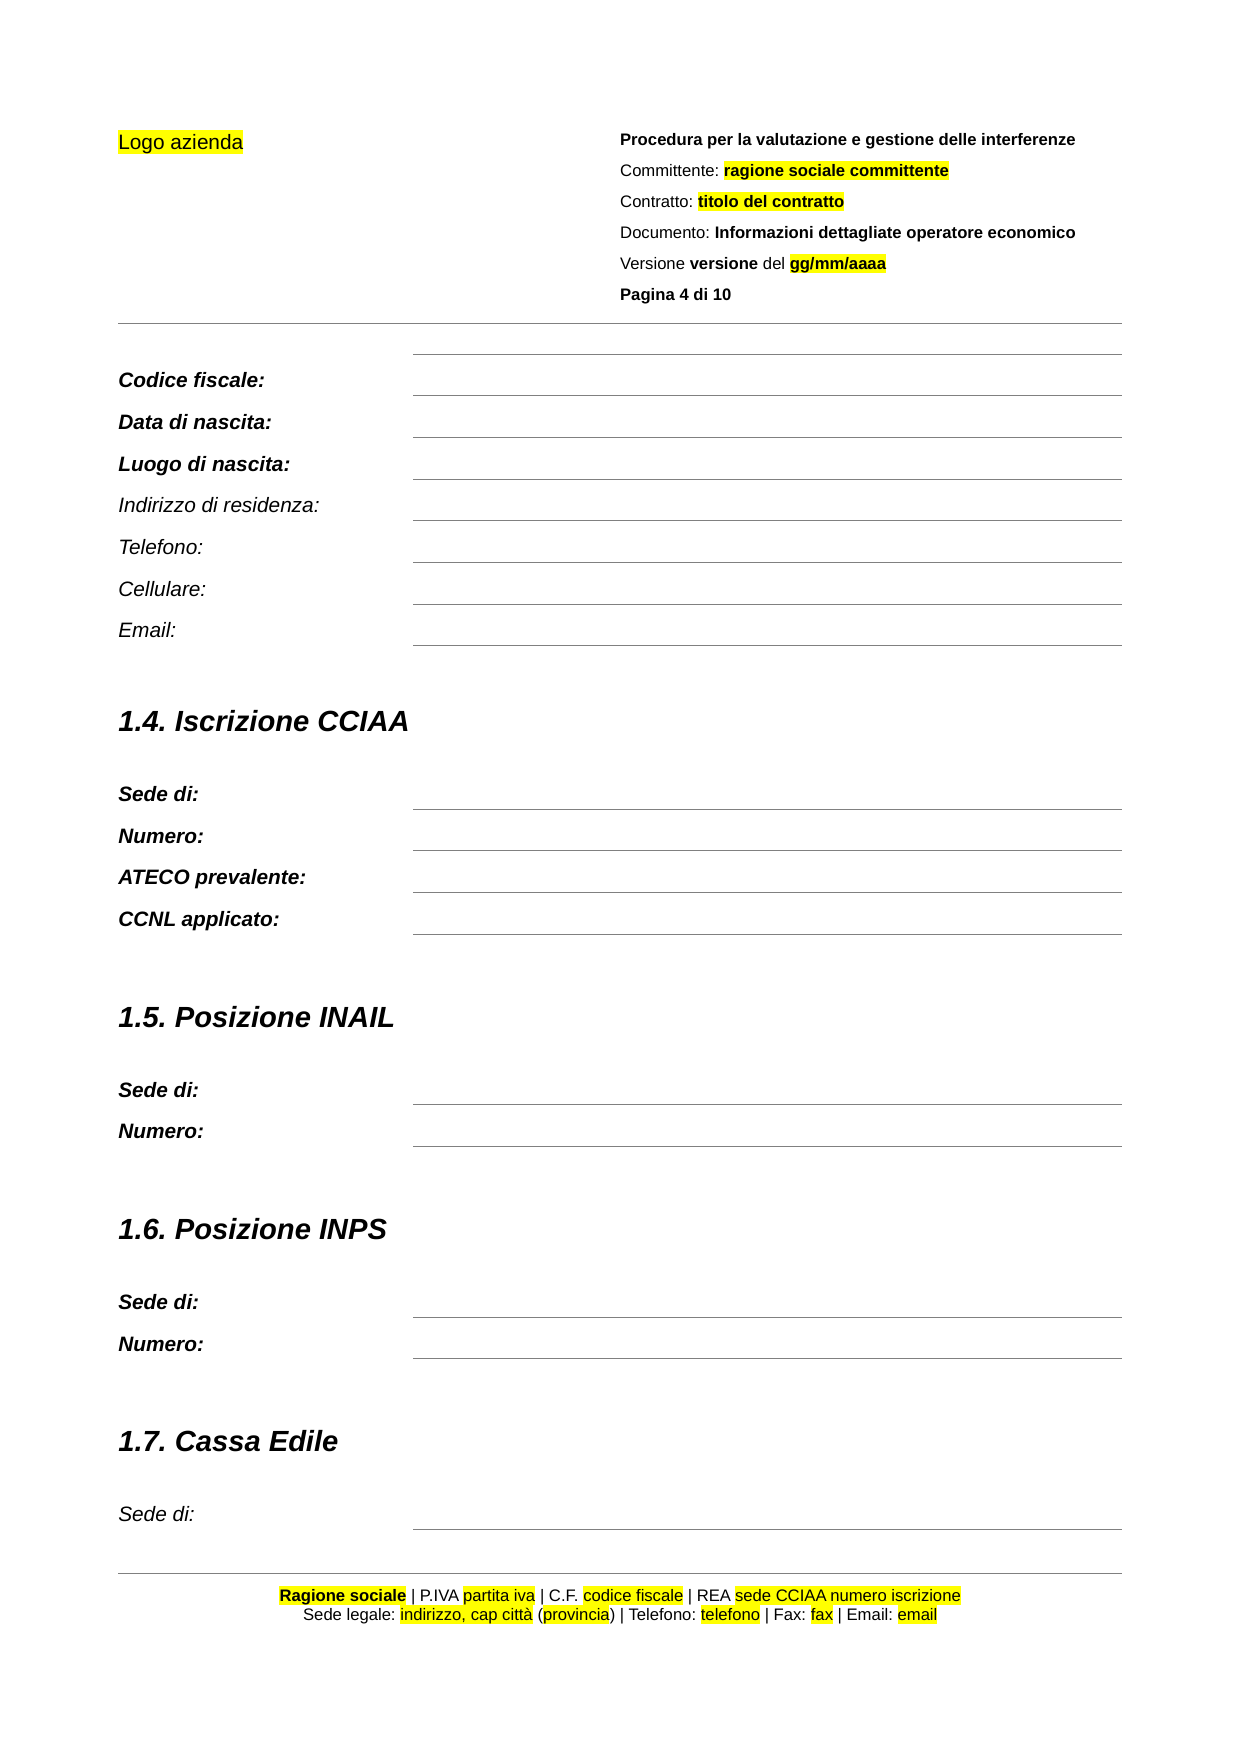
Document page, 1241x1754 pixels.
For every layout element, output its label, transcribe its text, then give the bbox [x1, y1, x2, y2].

table_cell Data di nascita: [118, 395, 413, 437]
table_cell [413, 1105, 1122, 1146]
table_header [413, 1488, 1122, 1529]
subtitle 1.4. Iscrizione CCIAA [118, 704, 1122, 738]
table_cell [413, 355, 1122, 395]
table_cell Indirizzo di residenza: [118, 479, 413, 520]
table_cell Codice fiscale: [118, 354, 413, 395]
table_header Sede di: [118, 1488, 413, 1529]
table_cell Numero: [118, 809, 413, 850]
table_cell [413, 810, 1122, 850]
table_cell [413, 893, 1122, 934]
table_cell [413, 605, 1122, 645]
table_cell Cellulare: [118, 562, 413, 603]
table_header [413, 1275, 1122, 1317]
table_header Sede di: [118, 1063, 413, 1104]
subtitle 1.7. Cassa Edile [118, 1424, 1122, 1458]
table_cell Luogo di nascita: [118, 437, 413, 478]
table_cell CCNL applicato: [118, 892, 413, 934]
table_cell [413, 851, 1122, 892]
table_cell [413, 521, 1122, 562]
table_cell [413, 1318, 1122, 1358]
table_header Sede di: [118, 767, 413, 809]
table_header [413, 1063, 1122, 1104]
table_cell [413, 480, 1122, 520]
subtitle 1.6. Posizione INPS [118, 1212, 1122, 1246]
subtitle 1.5. Posizione INAIL [118, 1000, 1122, 1033]
table_header [413, 767, 1122, 809]
table_header Sede di: [118, 1275, 413, 1317]
table_cell [413, 438, 1122, 478]
table_cell Telefono: [118, 520, 413, 562]
table_cell Numero: [118, 1104, 413, 1146]
table_cell [413, 396, 1122, 437]
table_cell Email: [118, 604, 413, 645]
table_cell ATECO prevalente: [118, 850, 413, 892]
table_cell [413, 563, 1122, 603]
table_cell Numero: [118, 1317, 413, 1358]
